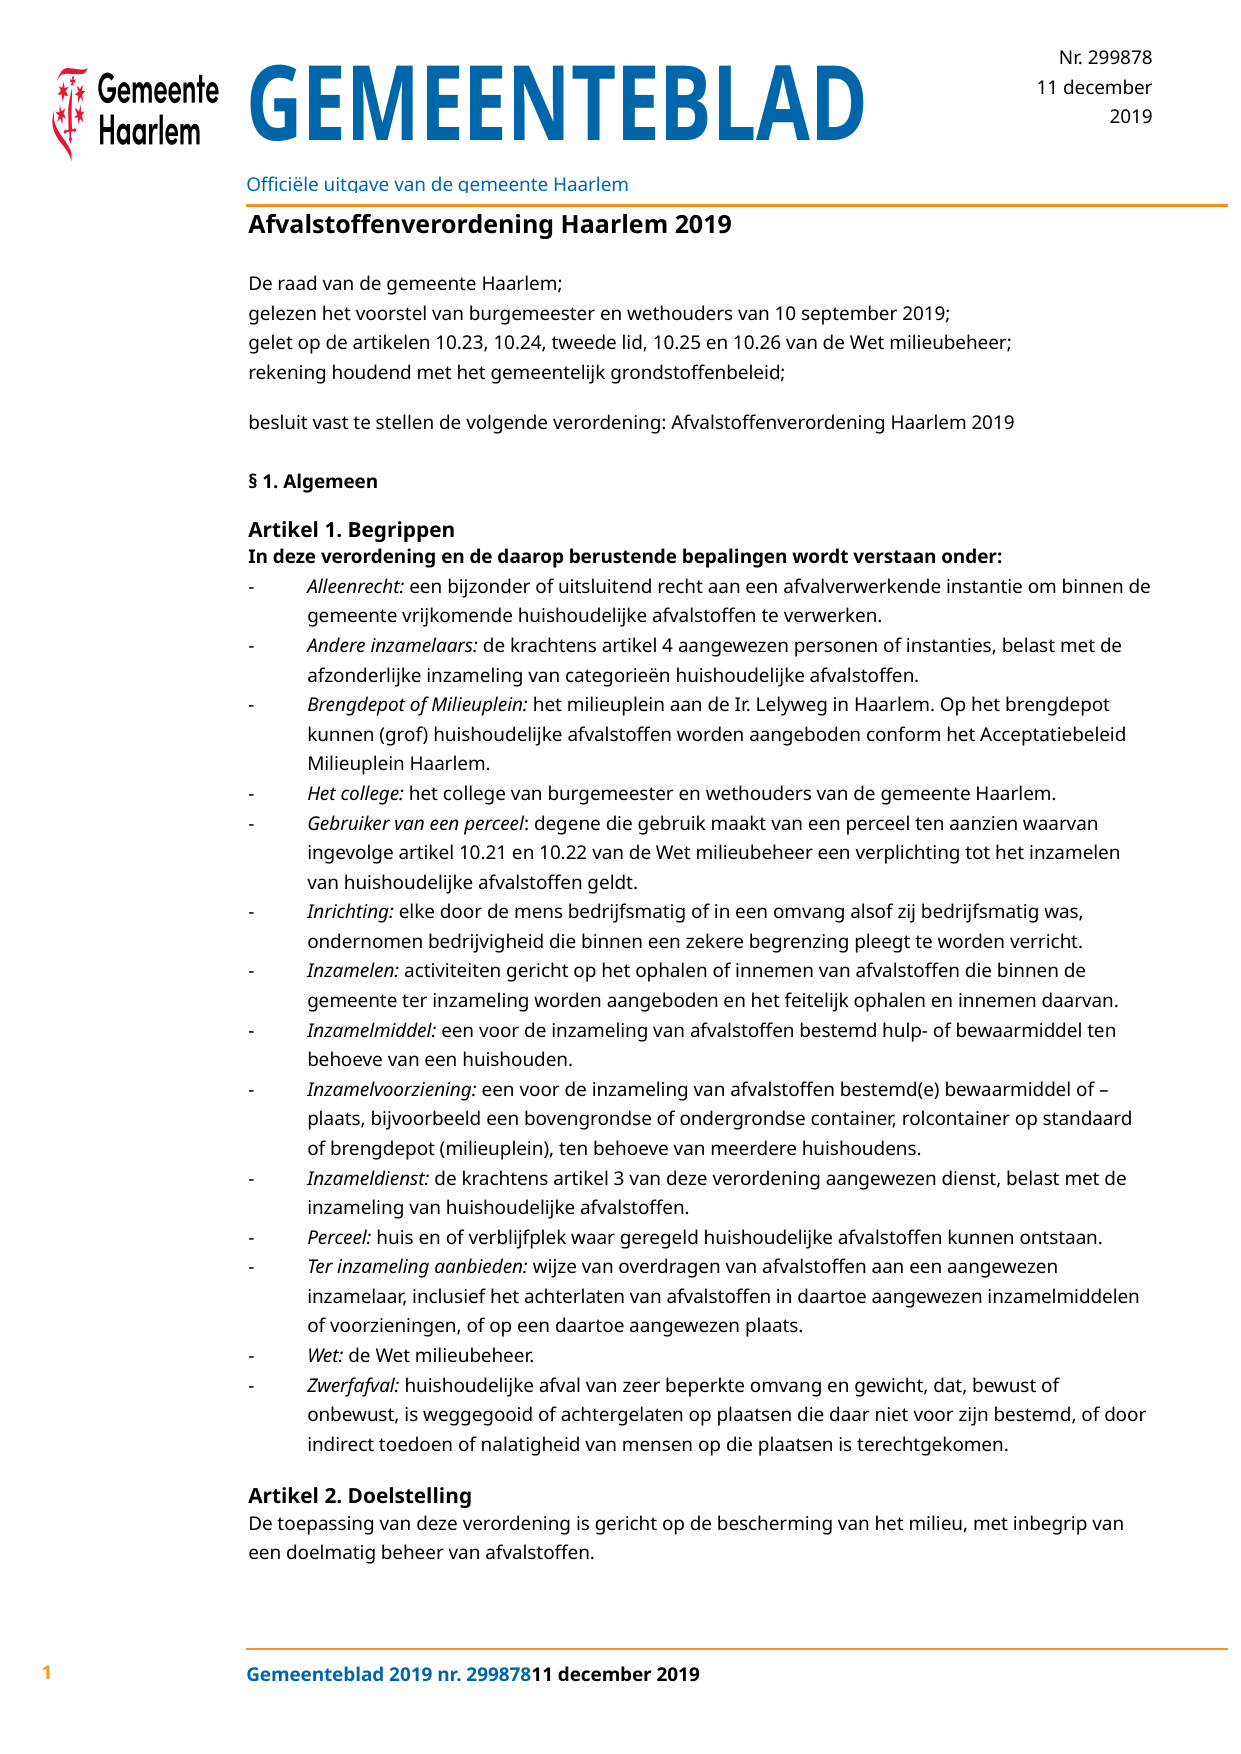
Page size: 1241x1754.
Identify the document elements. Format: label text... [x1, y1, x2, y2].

list Inzamelvoorziening: een voor de inzameling van afvalstoffen bestemd(e) bewaarmiddel of – plaats, bijvoorbeeld een bovengrondse of ondergrondse container, rolcontainer op standaard of brengdepot (milieuplein), ten behoeve van meerdere huishoudens. [248, 1076, 1152, 1161]
list Gebruiker van een perceel: degene die gebruik maakt van een perceel ten aanzien waarvan ingevolge artikel 10.21 en 10.22 van de Wet milieubeheer een verplichting tot het inzamelen van huishoudelijke afvalstoffen geldt. [248, 810, 1152, 895]
list Inzameldienst: de krachtens artikel 3 van deze verordening aangewezen dienst, belast met de inzameling van huishoudelijke afvalstoffen. [248, 1165, 1152, 1220]
text Artikel 1. Begrippen [248, 515, 1152, 543]
list Brengdepot of Milieuplein: het milieuplein aan de Ir. Lelyweg in Haarlem. Op het brengdepot kunnen (grof) huishoudelijke afvalstoffen worden aangeboden conform het Acceptatiebeleid Milieuplein Haarlem. [248, 691, 1152, 776]
text gelet op de artikelen 10.23, 10.24, tweede lid, 10.25 en 10.26 van de Wet milieubeheer; [248, 329, 1152, 355]
list Het college: het college van burgemeester en wethouders van de gemeente Haarlem. [248, 780, 1152, 806]
text rekening houdend met het gemeentelijk grondstoffenbeleid; [248, 359, 1152, 385]
text De toepassing van deze verordening is gericht op de bescherming van het milieu, met inbegrip van een doelmatig beheer van afvalstoffen. [248, 1510, 1152, 1565]
list Alleenrecht: een bijzonder of uitsluitend recht aan een afvalverwerkende instantie om binnen de gemeente vrijkomende huishoudelijke afvalstoffen te verwerken. [248, 573, 1152, 628]
text § 1. Algemeen [248, 468, 1152, 494]
list Andere inzamelaars: de krachtens artikel 4 aangewezen personen of instanties, belast met de afzonderlijke inzameling van categorieën huishoudelijke afvalstoffen. [248, 632, 1152, 688]
text besluit vast te stellen de volgende verordening: Afvalstoffenverordening Haarlem 2019 [248, 409, 1152, 435]
list Inrichting: elke door de mens bedrijfsmatig of in een omvang alsof zij bedrijfsmatig was, ondernomen bedrijvigheid die binnen een zekere begrenzing pleegt te worden verricht. [248, 898, 1152, 954]
list Wet: de Wet milieubeheer. [248, 1342, 1152, 1368]
picture [41, 47, 231, 172]
text In deze verordening en de daarop berustende bepalingen wordt verstaan onder: [248, 543, 1152, 569]
list Zwerfafval: huishoudelijke afval van zeer beperkte omvang en gewicht, dat, bewust of onbewust, is weggegooid of achtergelaten op plaatsen die daar niet voor zijn bestemd, of door indirect toedoen of nalatigheid van mensen op die plaatsen is terechtgekomen. [248, 1372, 1152, 1457]
text Afvalstoffenverordening Haarlem 2019 [248, 207, 1152, 241]
list Inzamelmiddel: een voor de inzameling van afvalstoffen bestemd hulp- of bewaarmiddel ten behoeve van een huishouden. [248, 1017, 1152, 1072]
list Perceel: huis en of verblijfplek waar geregeld huishoudelijke afvalstoffen kunnen ontstaan. [248, 1224, 1152, 1250]
text De raad van de gemeente Haarlem; [248, 270, 1152, 296]
list Inzamelen: activiteiten gericht op het ophalen of innemen van afvalstoffen die binnen de gemeente ter inzameling worden aangeboden en het feitelijk ophalen en innemen daarvan. [248, 958, 1152, 1013]
text gelezen het voorstel van burgemeester en wethouders van 10 september 2019; [248, 300, 1152, 326]
list Ter inzameling aanbieden: wijze van overdragen van afvalstoffen aan een aangewezen inzamelaar, inclusief het achterlaten van afvalstoffen in daartoe aangewezen inzamelmiddelen of voorzieningen, of op een daartoe aangewezen plaats. [248, 1253, 1152, 1338]
text Artikel 2. Doelstelling [248, 1481, 1152, 1510]
